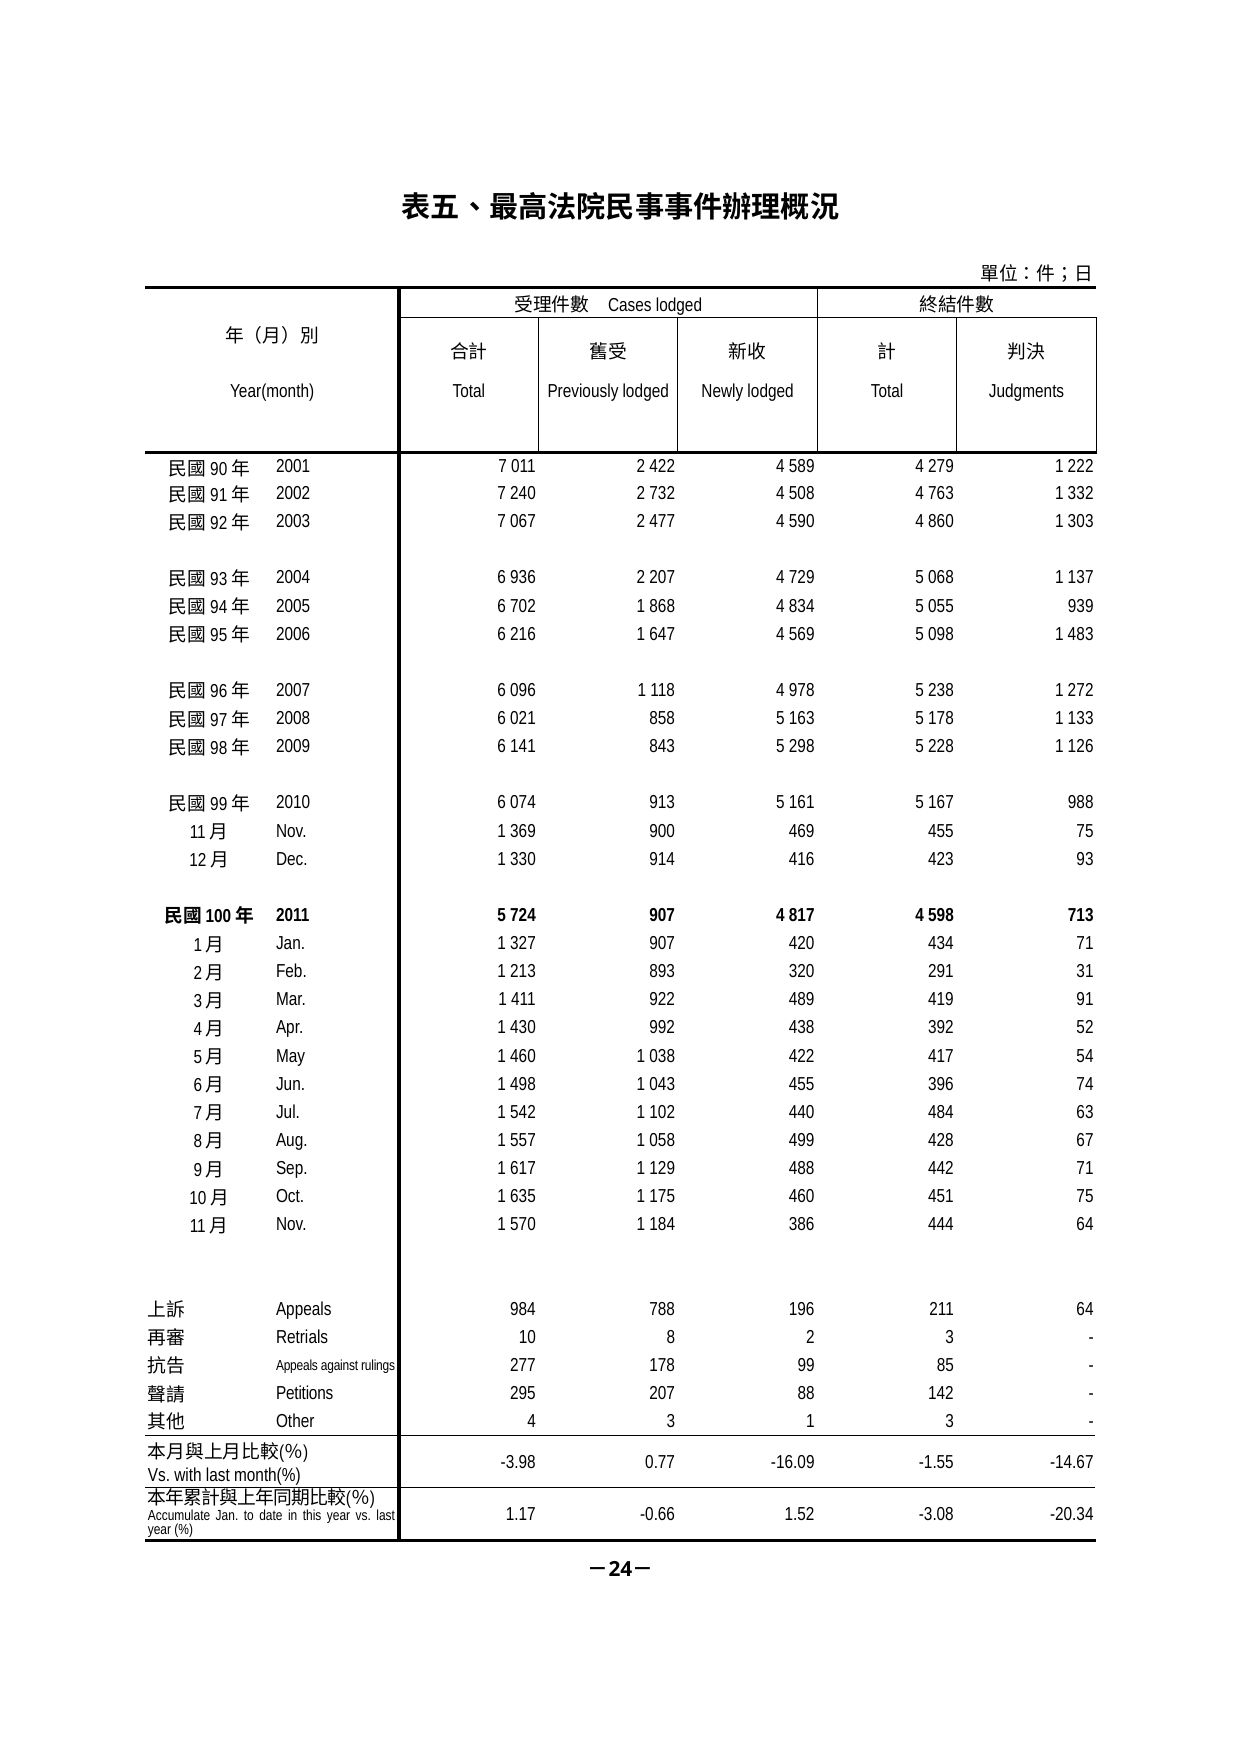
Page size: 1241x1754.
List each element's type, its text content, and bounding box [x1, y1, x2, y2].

table_cell 2008 [273, 704, 397, 732]
table_cell - [956, 1379, 1096, 1407]
table_cell [145, 873, 273, 901]
table_cell 4 508 [678, 479, 817, 507]
table_cell 469 [678, 816, 817, 844]
table_cell [273, 760, 397, 788]
table_cell 913 [538, 788, 678, 816]
table_cell 843 [538, 732, 678, 760]
table_cell 1 330 [401, 844, 538, 872]
text 表五、最高法院民事事件辦理概況 [148, 183, 1092, 225]
table_cell 民國 96年 [145, 676, 273, 704]
table_cell 1 868 [538, 591, 678, 619]
table_cell 455 [817, 816, 956, 844]
table_cell 3 [817, 1407, 956, 1435]
table_cell 10 [401, 1323, 538, 1351]
table_cell [817, 1238, 956, 1266]
table_cell -16.09 [678, 1436, 817, 1487]
table_cell 2 477 [538, 507, 678, 535]
table_cell 4 763 [817, 479, 956, 507]
table_cell Apr. [273, 1013, 397, 1041]
table_cell Nov. [273, 1210, 397, 1238]
table_cell [817, 535, 956, 563]
table_cell 2 207 [538, 563, 678, 591]
table_cell [956, 760, 1096, 788]
table_cell 440 [678, 1098, 817, 1126]
table_cell 85 [817, 1351, 956, 1379]
table_cell 4 860 [817, 507, 956, 535]
table_cell 71 [956, 1154, 1096, 1182]
table_cell 4 [401, 1407, 538, 1435]
table_cell 1 102 [538, 1098, 678, 1126]
table_cell 民國 92年 [145, 507, 273, 535]
table_cell 2007 [273, 676, 397, 704]
table_cell [678, 1266, 817, 1294]
table_cell [538, 1266, 678, 1294]
table_cell Judgments [957, 380, 1096, 451]
table_cell 196 [678, 1294, 817, 1322]
table_cell 8月 [145, 1126, 273, 1154]
table_cell 2011 [273, 901, 397, 929]
table_cell Jan. [273, 929, 397, 957]
table_cell 1月 [145, 929, 273, 957]
table_cell 1 617 [401, 1154, 538, 1182]
table_cell 1 137 [956, 563, 1096, 591]
table_cell 判決 [957, 318, 1096, 380]
table_cell 民國 99年 [145, 788, 273, 816]
table_cell [817, 1266, 956, 1294]
table_cell 893 [538, 957, 678, 985]
table_cell 民國 95年 [145, 619, 273, 647]
table_cell [538, 535, 678, 563]
table_cell 8 [538, 1323, 678, 1351]
table_cell Jun. [273, 1069, 397, 1097]
table_cell 91 [956, 985, 1096, 1013]
table_cell [538, 760, 678, 788]
table_cell 7 067 [401, 507, 538, 535]
table_cell 6 096 [401, 676, 538, 704]
table_cell Appeals against rulings [273, 1351, 397, 1379]
table_cell 67 [956, 1126, 1096, 1154]
table_cell -3.98 [401, 1436, 538, 1487]
table_cell 914 [538, 844, 678, 872]
table_cell 1 184 [538, 1210, 678, 1238]
table_cell 計 [818, 318, 956, 380]
table_cell 舊受 [539, 318, 677, 380]
table_cell 451 [817, 1182, 956, 1210]
table_cell 4 590 [678, 507, 817, 535]
table_cell 民國 94年 [145, 591, 273, 619]
table_cell 民國 93年 [145, 563, 273, 591]
table_cell 聲請 [145, 1379, 273, 1407]
table_cell 1 369 [401, 816, 538, 844]
table_cell 6 936 [401, 563, 538, 591]
table_cell 484 [817, 1098, 956, 1126]
table_cell Newly lodged [678, 380, 817, 451]
table_cell 396 [817, 1069, 956, 1097]
table_cell 2 [678, 1323, 817, 1351]
table_cell [401, 873, 538, 901]
table_cell Retrials [273, 1323, 397, 1351]
table_cell - [956, 1407, 1096, 1435]
table_cell 417 [817, 1041, 956, 1069]
table_cell 907 [538, 901, 678, 929]
table_cell 5月 [145, 1041, 273, 1069]
table_cell 2006 [273, 619, 397, 647]
table_cell 1 303 [956, 507, 1096, 535]
table_cell 6 216 [401, 619, 538, 647]
table_cell 5 167 [817, 788, 956, 816]
table_cell 291 [817, 957, 956, 985]
table_cell -1.55 [817, 1436, 956, 1487]
table_cell [538, 1238, 678, 1266]
table_cell 民國 91年 [145, 479, 273, 507]
table_cell [273, 535, 397, 563]
table_cell Other [273, 1407, 397, 1435]
table_cell 2005 [273, 591, 397, 619]
table_cell 420 [678, 929, 817, 957]
table_cell 4 729 [678, 563, 817, 591]
table_cell 1 272 [956, 676, 1096, 704]
table_cell [401, 1266, 538, 1294]
table_cell [817, 648, 956, 676]
table_cell 5 068 [817, 563, 956, 591]
table_cell [678, 760, 817, 788]
table_cell 1 483 [956, 619, 1096, 647]
table_cell [273, 1238, 397, 1266]
table_cell 6月 [145, 1069, 273, 1097]
table_cell 460 [678, 1182, 817, 1210]
table_cell Nov. [273, 816, 397, 844]
table_cell 422 [678, 1041, 817, 1069]
table_cell 392 [817, 1013, 956, 1041]
table_cell Dec. [273, 844, 397, 872]
table_cell [273, 873, 397, 901]
table_cell 4 598 [817, 901, 956, 929]
table_cell 499 [678, 1126, 817, 1154]
table_cell [401, 1238, 538, 1266]
table_cell 7月 [145, 1098, 273, 1126]
table_cell Previously lodged [539, 380, 677, 451]
table_cell 2009 [273, 732, 397, 760]
table_cell 1 542 [401, 1098, 538, 1126]
table_cell 再審 [145, 1323, 273, 1351]
table_cell Feb. [273, 957, 397, 985]
table_cell [401, 535, 538, 563]
table_cell Total [401, 380, 538, 451]
table_cell 423 [817, 844, 956, 872]
table_cell Sep. [273, 1154, 397, 1182]
table_cell 11月 [145, 1210, 273, 1238]
table_cell 2010 [273, 788, 397, 816]
table_cell 5 228 [817, 732, 956, 760]
table_cell 1 332 [956, 479, 1096, 507]
table_cell 1 058 [538, 1126, 678, 1154]
table_cell Jul. [273, 1098, 397, 1126]
table_header 受理件數 Cases lodged [401, 289, 817, 317]
table_cell -0.66 [538, 1488, 678, 1539]
table_cell 207 [538, 1379, 678, 1407]
table_cell 386 [678, 1210, 817, 1238]
table_cell 合計 [401, 318, 538, 380]
table_cell [145, 1238, 273, 1266]
table_cell -20.34 [956, 1487, 1096, 1539]
table_cell 2 422 [538, 454, 678, 479]
table_cell [401, 648, 538, 676]
table_cell Aug. [273, 1126, 397, 1154]
table_cell 3 [817, 1323, 956, 1351]
table_cell -14.67 [956, 1435, 1096, 1487]
table_cell 71 [956, 929, 1096, 957]
table_cell 455 [678, 1069, 817, 1097]
table_cell [817, 760, 956, 788]
table_cell 上訴 [145, 1294, 273, 1322]
table_cell 31 [956, 957, 1096, 985]
table_cell 1 498 [401, 1069, 538, 1097]
table_cell [678, 873, 817, 901]
table_cell 1 175 [538, 1182, 678, 1210]
table_cell Year(month) [145, 380, 397, 451]
table_cell 12月 [145, 844, 273, 872]
table_cell [273, 1266, 397, 1294]
table_cell 5 098 [817, 619, 956, 647]
table_cell 4 834 [678, 591, 817, 619]
table_header 終結件數 [818, 289, 1096, 317]
table_cell 5 238 [817, 676, 956, 704]
table_cell 54 [956, 1041, 1096, 1069]
table_cell 3 [538, 1407, 678, 1435]
table_cell 64 [956, 1294, 1096, 1322]
table_cell 2 732 [538, 479, 678, 507]
table_cell 52 [956, 1013, 1096, 1041]
table_cell 4 569 [678, 619, 817, 647]
table_cell 922 [538, 985, 678, 1013]
table_cell - [956, 1351, 1096, 1379]
table_cell [678, 648, 817, 676]
table_cell 5 298 [678, 732, 817, 760]
table_cell 416 [678, 844, 817, 872]
table_cell 2001 [273, 454, 397, 479]
table_cell 1 118 [538, 676, 678, 704]
table_cell 428 [817, 1126, 956, 1154]
table_cell [678, 1238, 817, 1266]
table_cell 438 [678, 1013, 817, 1041]
table_cell 本月與上月比較(％) Vs. with last month(%) [145, 1436, 397, 1487]
table_cell [538, 873, 678, 901]
table_cell 其他 [145, 1407, 273, 1435]
table_cell 1 222 [956, 454, 1096, 479]
table_cell [956, 535, 1096, 563]
table_cell 907 [538, 929, 678, 957]
table_cell 4月 [145, 1013, 273, 1041]
table_cell 178 [538, 1351, 678, 1379]
table_cell 488 [678, 1154, 817, 1182]
table_cell 4 279 [817, 454, 956, 479]
table_cell 788 [538, 1294, 678, 1322]
table_cell 1 557 [401, 1126, 538, 1154]
table_cell [956, 648, 1096, 676]
table_cell 1 126 [956, 732, 1096, 760]
table_cell 1 635 [401, 1182, 538, 1210]
table_cell -3.08 [817, 1488, 956, 1539]
table_cell 5 163 [678, 704, 817, 732]
table_cell 1 430 [401, 1013, 538, 1041]
table_cell 抗告 [145, 1351, 273, 1379]
table_cell [145, 648, 273, 676]
table_cell 民國 98年 [145, 732, 273, 760]
table_cell [401, 760, 538, 788]
table_cell 民國100年 [145, 901, 273, 929]
table_cell [678, 535, 817, 563]
table_cell [956, 1266, 1096, 1294]
table_cell 900 [538, 816, 678, 844]
table_cell 1.52 [678, 1488, 817, 1539]
table_cell 1 133 [956, 704, 1096, 732]
table_cell 984 [401, 1294, 538, 1322]
table_cell 88 [678, 1379, 817, 1407]
table_cell 1 038 [538, 1041, 678, 1069]
table_header 年（月）別 [145, 289, 397, 380]
table_cell 5 161 [678, 788, 817, 816]
table_cell 11月 [145, 816, 273, 844]
table_cell [956, 1238, 1096, 1266]
table_cell 1 [678, 1407, 817, 1435]
table_cell 320 [678, 957, 817, 985]
table_cell 74 [956, 1069, 1096, 1097]
table_cell 489 [678, 985, 817, 1013]
text 單位：件；日 [148, 259, 1092, 286]
table_cell 6 702 [401, 591, 538, 619]
table_cell 民國 97年 [145, 704, 273, 732]
table_cell May [273, 1041, 397, 1069]
table_cell [145, 535, 273, 563]
table_cell [273, 648, 397, 676]
table_cell 211 [817, 1294, 956, 1322]
table_cell 5 178 [817, 704, 956, 732]
table_cell 992 [538, 1013, 678, 1041]
table_cell 1 570 [401, 1210, 538, 1238]
table_cell - [956, 1323, 1096, 1351]
table_cell 1 647 [538, 619, 678, 647]
table_cell 939 [956, 591, 1096, 619]
table_cell 2004 [273, 563, 397, 591]
table_cell 4 817 [678, 901, 817, 929]
table_cell 10月 [145, 1182, 273, 1210]
table_cell 75 [956, 816, 1096, 844]
table_cell 民國 90年 [145, 454, 273, 479]
table_cell 858 [538, 704, 678, 732]
table_cell Petitions [273, 1379, 397, 1407]
table_cell Mar. [273, 985, 397, 1013]
table_cell [538, 648, 678, 676]
table_cell 93 [956, 844, 1096, 872]
table_cell 3月 [145, 985, 273, 1013]
table_cell 1 460 [401, 1041, 538, 1069]
table_cell 1 129 [538, 1154, 678, 1182]
table_cell 7 240 [401, 479, 538, 507]
table_cell 1 327 [401, 929, 538, 957]
table_cell 6 141 [401, 732, 538, 760]
table_cell 713 [956, 901, 1096, 929]
table_cell 295 [401, 1379, 538, 1407]
table_cell 988 [956, 788, 1096, 816]
table_cell 277 [401, 1351, 538, 1379]
table_cell 6 074 [401, 788, 538, 816]
table_cell 5 724 [401, 901, 538, 929]
table_cell 419 [817, 985, 956, 1013]
table_cell 434 [817, 929, 956, 957]
table_cell 142 [817, 1379, 956, 1407]
table_cell 2002 [273, 479, 397, 507]
table_cell 9月 [145, 1154, 273, 1182]
table_cell 2月 [145, 957, 273, 985]
table_cell [956, 873, 1096, 901]
table_cell 6 021 [401, 704, 538, 732]
table_cell 4 978 [678, 676, 817, 704]
table_cell 新收 [678, 318, 817, 380]
table_cell 75 [956, 1182, 1096, 1210]
table_cell 1 411 [401, 985, 538, 1013]
table_cell Total [818, 380, 956, 451]
table_cell [145, 760, 273, 788]
table_cell Appeals [273, 1294, 397, 1322]
table_cell [145, 1266, 273, 1294]
table_cell 99 [678, 1351, 817, 1379]
table_cell 本年累計與上年同期比較(％) Accumulate Jan. to date in this year vs. last year (%) [145, 1488, 397, 1539]
table_cell 1 043 [538, 1069, 678, 1097]
table_cell 1 213 [401, 957, 538, 985]
table_cell 442 [817, 1154, 956, 1182]
table_cell 444 [817, 1210, 956, 1238]
table_cell 63 [956, 1098, 1096, 1126]
table_cell 1.17 [401, 1488, 538, 1539]
table_cell 7 011 [401, 454, 538, 479]
table_cell 64 [956, 1210, 1096, 1238]
table_cell 0.77 [538, 1436, 678, 1487]
table_cell 5 055 [817, 591, 956, 619]
table_cell 4 589 [678, 454, 817, 479]
table_cell 2003 [273, 507, 397, 535]
table_cell [817, 873, 956, 901]
table_cell Oct. [273, 1182, 397, 1210]
